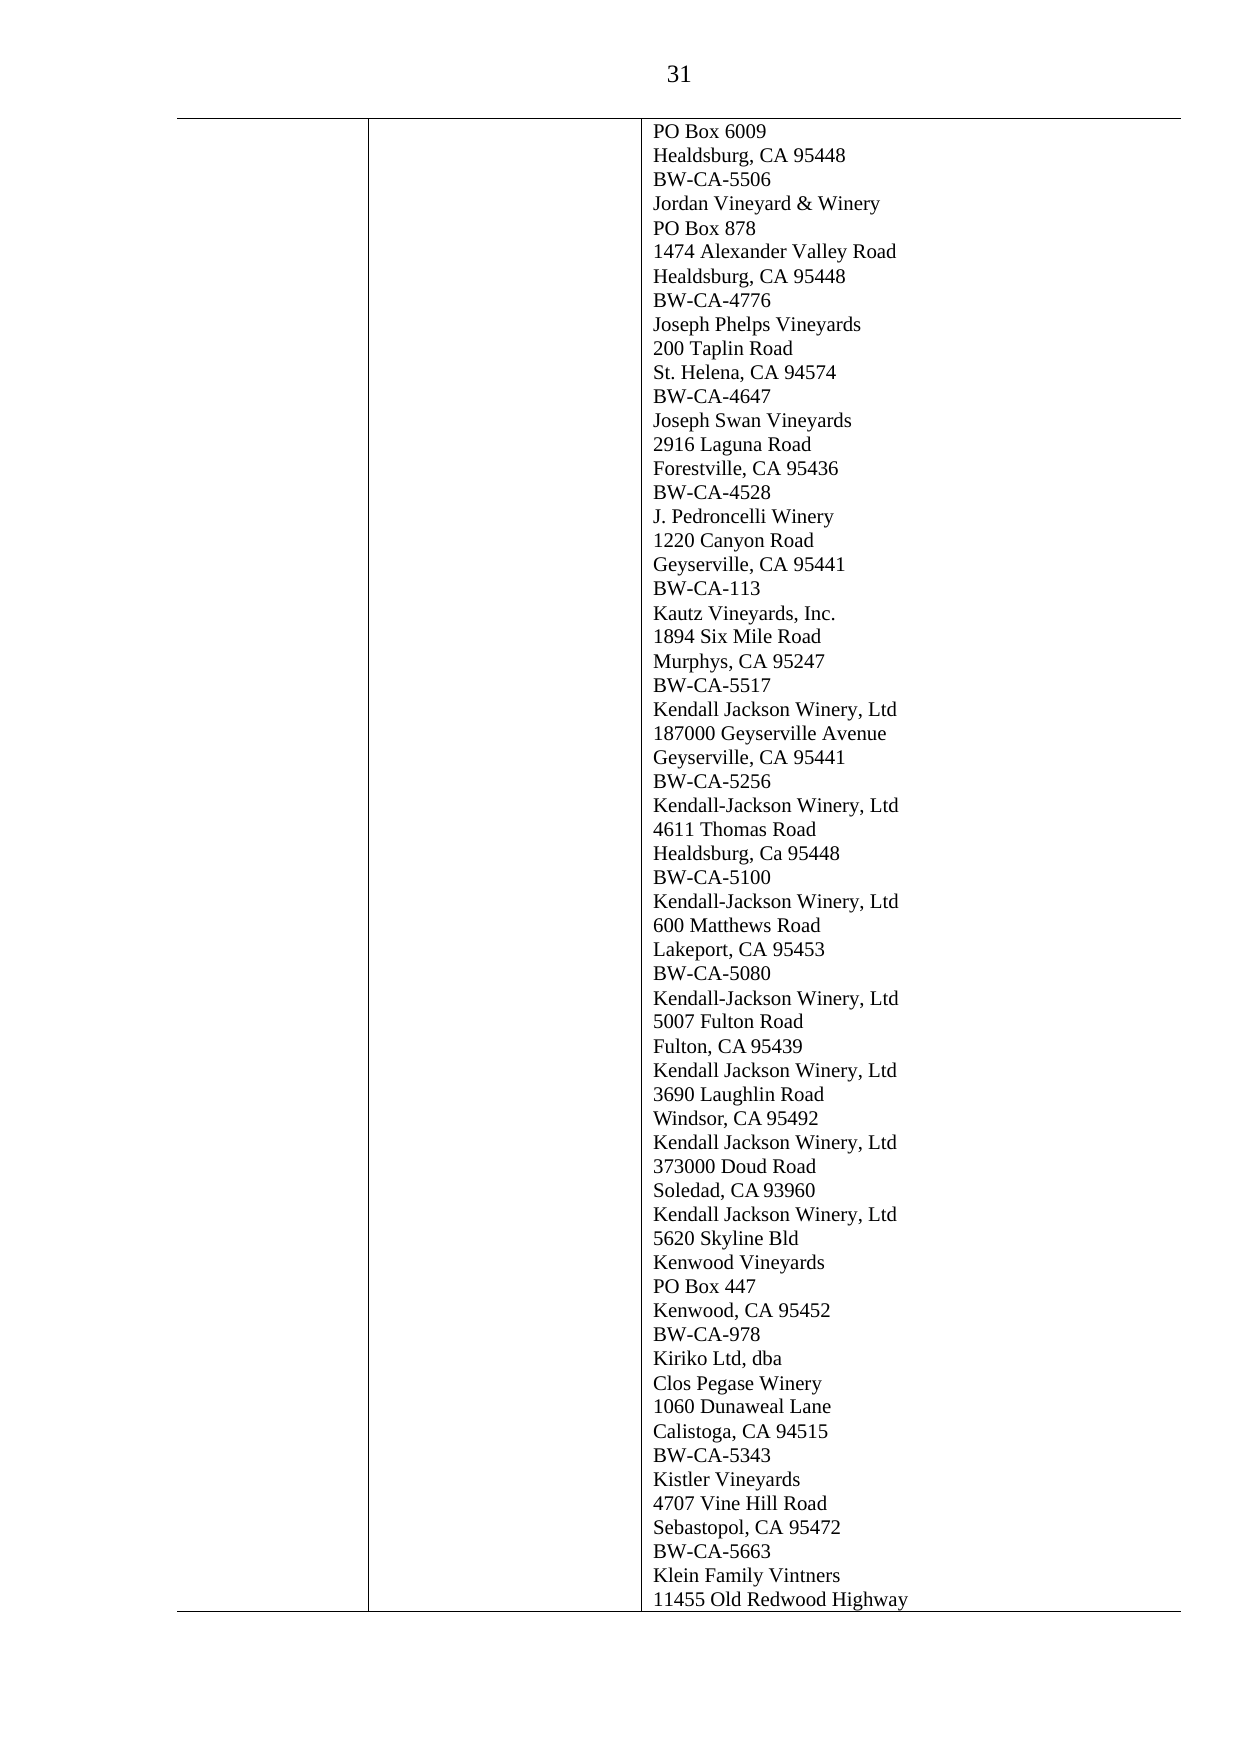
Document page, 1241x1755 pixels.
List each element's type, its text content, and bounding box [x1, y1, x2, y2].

table_cell [369, 119, 641, 1611]
table_cell PO Box 6009 Healdsburg, CA 95448 BW-CA-5506 Jordan Vineyard & Winery PO Box 878 1474 Alexander Valley Road Healdsburg, CA 95448 BW-CA-4776 Joseph Phelps Vineyards 200 Taplin Road St. Helena, CA 94574 BW-CA-4647 Joseph Swan Vineyards 2916 Laguna Road Forestville, CA 95436 BW-CA-4528 J. Pedroncelli Winery 1220 Canyon Road Geyserville, CA 95441 BW-CA-113 Kautz Vineyards, Inc. 1894 Six Mile Road Murphys, CA 95247 BW-CA-5517 Kendall Jackson Winery, Ltd 187000 Geyserville Avenue Geyserville, CA 95441 BW-CA-5256 Kendall-Jackson Winery, Ltd 4611 Thomas Road Healdsburg, Ca 95448 BW-CA-5100 Kendall-Jackson Winery, Ltd 600 Matthews Road Lakeport, CA 95453 BW-CA-5080 Kendall-Jackson Winery, Ltd 5007 Fulton Road Fulton, CA 95439 Kendall Jackson Winery, Ltd 3690 Laughlin Road Windsor, CA 95492 Kendall Jackson Winery, Ltd 373000 Doud Road Soledad, CA 93960 Kendall Jackson Winery, Ltd 5620 Skyline Bld Kenwood Vineyards PO Box 447 Kenwood, CA 95452 BW-CA-978 Kiriko Ltd, dba Clos Pegase Winery 1060 Dunaweal Lane Calistoga, CA 94515 BW-CA-5343 Kistler Vineyards 4707 Vine Hill Road Sebastopol, CA 95472 BW-CA-5663 Klein Family Vintners 11455 Old Redwood Highway [642, 119, 1181, 1611]
table_cell [177, 119, 368, 1611]
